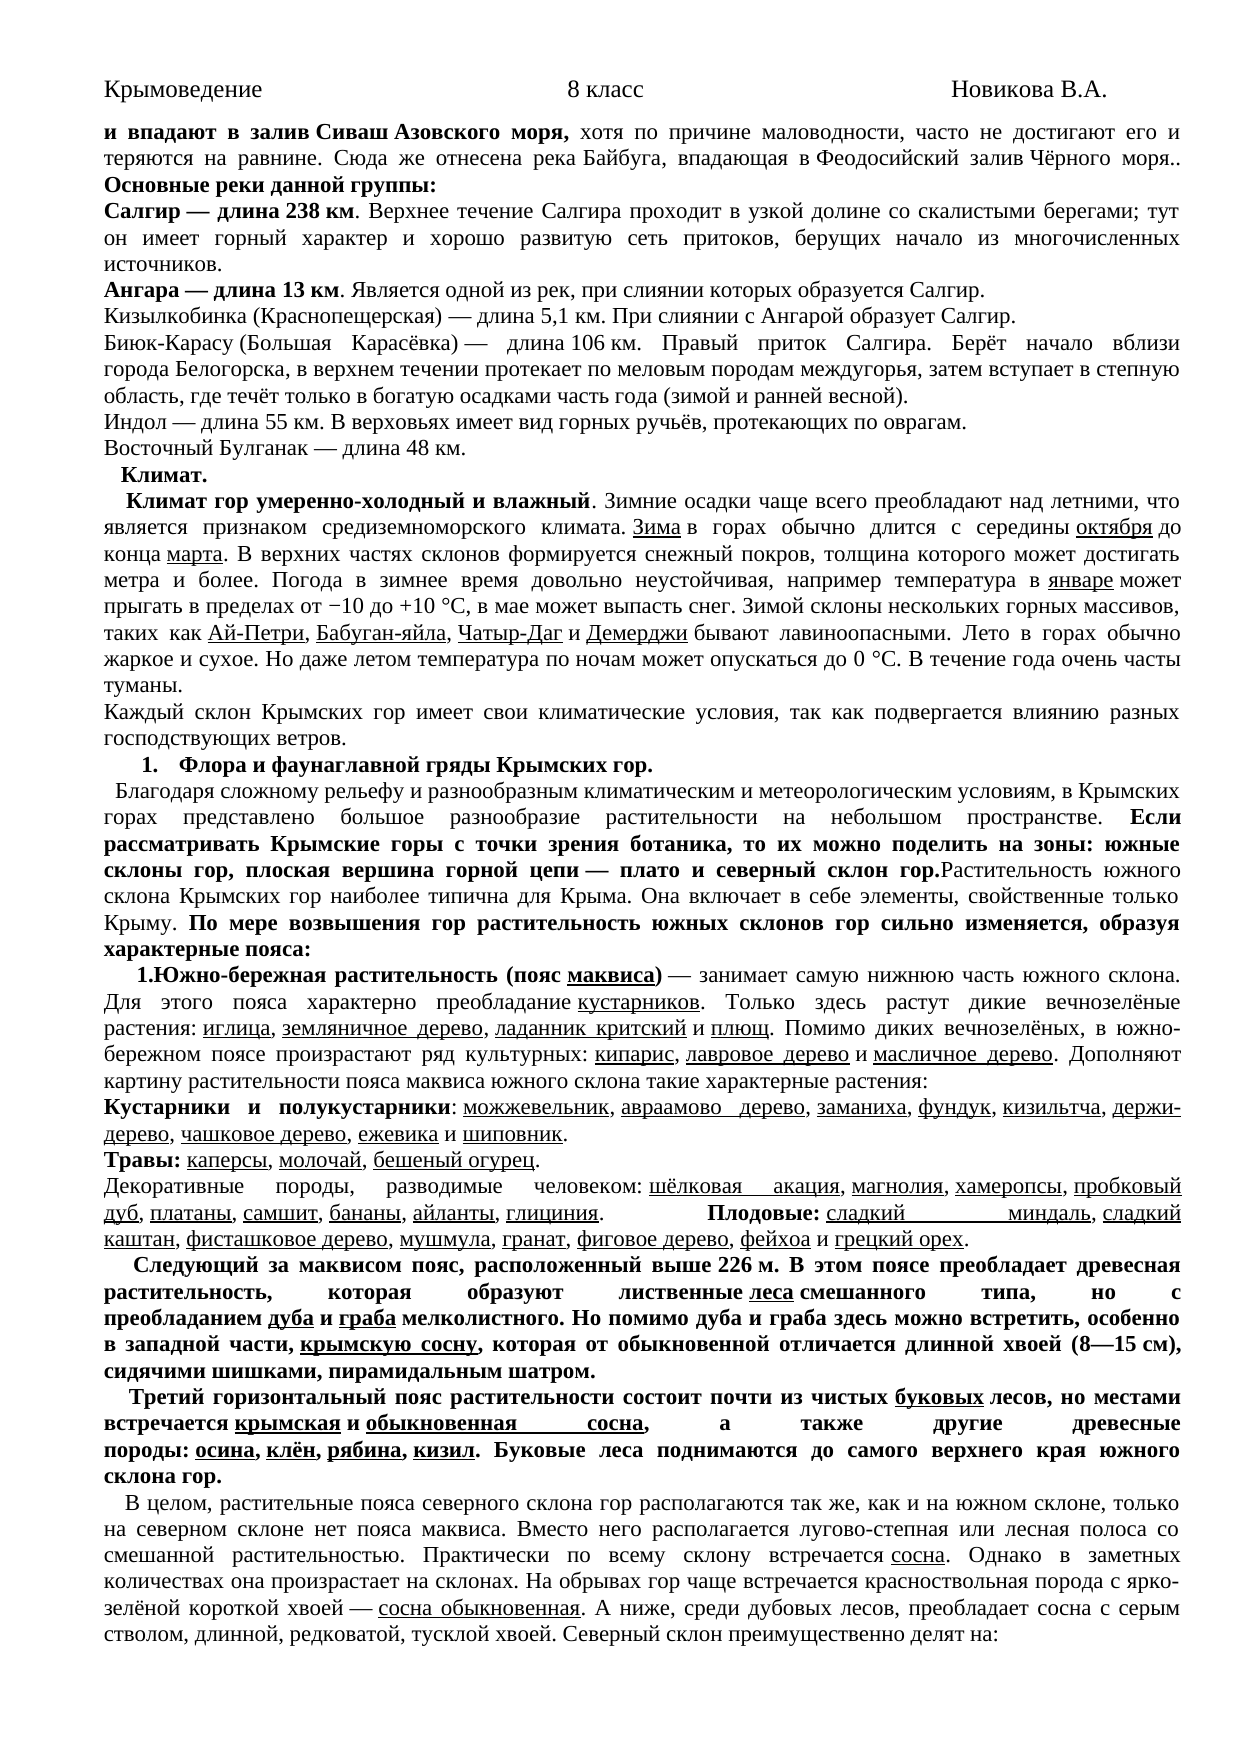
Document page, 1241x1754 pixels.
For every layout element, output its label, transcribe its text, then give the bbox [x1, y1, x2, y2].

text Третий горизонтальный пояс растительности состоит почти из чистых буковых лесов, но местами встречается крымская и обыкновенная сосна, а также другие древесные породы: осина, клён, рябина, кизил. Буковые леса поднимаются до самого верхнего края южного склона гор. [103, 1383, 1181, 1488]
text Климат гор умеренно-холодный и влажный. Зимние осадки чаще всего преобладают над летними, что является признаком средиземноморского климата. Зима в горах обычно длится с середины октября до конца марта. В верхних частях склонов формируется снежный покров, толщина которого может достигать метра и более. Погода в зимнее время довольно неустойчивая, например температура в январе может прыгать в пределах от −10 до +10 °C, в мае может выпасть снег. Зимой склоны нескольких горных массивов, таких как Ай-Петри, Бабуган-яйла, Чатыр-Даг и Демерджи бывают лавиноопасными. Лето в горах обычно жаркое и сухое. Но даже летом температура по ночам может опускаться до 0 °C. В течение года очень часты туманы. [103, 487, 1181, 698]
text Климат. [103, 461, 1181, 487]
text Индол — длина 55 км. В верховьях имеет вид горных ручьёв, протекающих по оврагам. [103, 408, 1181, 434]
text Восточный Булганак — длина 48 км. [103, 434, 1181, 461]
text Кизылкобинка (Краснопещерская) — длина 5,1 км. При слиянии с Ангарой образует Салгир. [103, 303, 1181, 329]
text и впадают в залив Сиваш Азовского моря, хотя по причине маловодности, часто не достигают его и теряются на равнине. Сюда же отнесена река Байбуга, впадающая в Феодосийский залив Чёрного моря.. Основные реки данной группы: [103, 118, 1181, 197]
text Ангара — длина 13 км. Является одной из рек, при слиянии которых образуется Салгир. [103, 276, 1181, 303]
text Каждый склон Крымских гор имеет свои климатические условия, так как подвергается влиянию разных господствующих ветров. [103, 698, 1181, 751]
text Кустарники и полукустарники: можжевельник, авраамово дерево, заманиха, фундук, кизильтча, держи-дерево, чашковое дерево, ежевика и шиповник. [103, 1093, 1181, 1146]
text Благодаря сложному рельефу и разнообразным климатическим и метеорологическим условиям, в Крымских горах представлено большое разнообразие растительности на небольшом пространстве. Если рассматривать Крымские горы с точки зрения ботаника, то их можно поделить на зоны: южные склоны гор, плоская вершина горной цепи — плато и северный склон гор.Растительность южного склона Крымских гор наиболее типична для Крыма. Она включает в себе элементы, свойственные только Крыму. По мере возвышения гор растительность южных склонов гор сильно изменяется, образуя характерные пояса: [103, 777, 1181, 961]
text 1.Южно-бережная растительность (пояс маквиса) — занимает самую нижнюю часть южного склона. Для этого пояса характерно преобладание кустарников. Только здесь растут дикие вечнозелёные растения: иглица, земляничное дерево, ладанник критский и плющ. Помимо диких вечнозелёных, в южно-бережном поясе произрастают ряд культурных: кипарис, лавровое дерево и масличное дерево. Дополняют картину растительности пояса маквиса южного склона такие характерные растения: [103, 961, 1181, 1093]
text Салгир — длина 238 км. Верхнее течение Салгира проходит в узкой долине со скалистыми берегами; тут он имеет горный характер и хорошо развитую сеть притоков, берущих начало из многочисленных источников. [103, 197, 1181, 276]
text Декоративные породы, разводимые человеком: шёлковая акация, магнолия, хамеропсы, пробковый дуб, платаны, самшит, бананы, айланты, глициния. Плодовые: сладкий миндаль, сладкий каштан, фисташковое дерево, мушмула, гранат, фиговое дерево, фейхоа и грецкий орех. [103, 1172, 1181, 1251]
text В целом, растительные пояса северного склона гор располагаются так же, как и на южном склоне, только на северном склоне нет пояса маквиса. Вместо него располагается лугово-степная или лесная полоса со смешанной растительностью. Практически по всему склону встречается сосна. Однако в заметных количествах она произрастает на склонах. На обрывах гор чаще встречается красноствольная порода с ярко-зелёной короткой хвоей — сосна обыкновенная. А ниже, среди дубовых лесов, преобладает сосна с серым стволом, длинной, редковатой, тусклой хвоей. Северный склон преимущественно делят на: [103, 1488, 1181, 1647]
list Флора и фаунаглавной гряды Крымских гор. [141, 751, 1181, 777]
text Следующий за маквисом пояс, расположенный выше 226 м. В этом поясе преобладает древесная растительность, которая образуют лиственные леса смешанного типа, но с преобладанием дуба и граба мелколистного. Но помимо дуба и граба здесь можно встретить, особенно в западной части, крымскую сосну, которая от обыкновенной отличается длинной хвоей (8—15 см), сидячими шишками, пирамидальным шатром. [103, 1251, 1181, 1383]
text Травы: каперсы, молочай, бешеный огурец. [103, 1146, 1181, 1172]
text Биюк-Карасу (Большая Карасёвка) — длина 106 км. Правый приток Салгира. Берёт начало вблизи города Белогорска, в верхнем течении протекает по меловым породам междугорья, затем вступает в степную область, где течёт только в богатую осадками часть года (зимой и ранней весной). [103, 329, 1181, 408]
